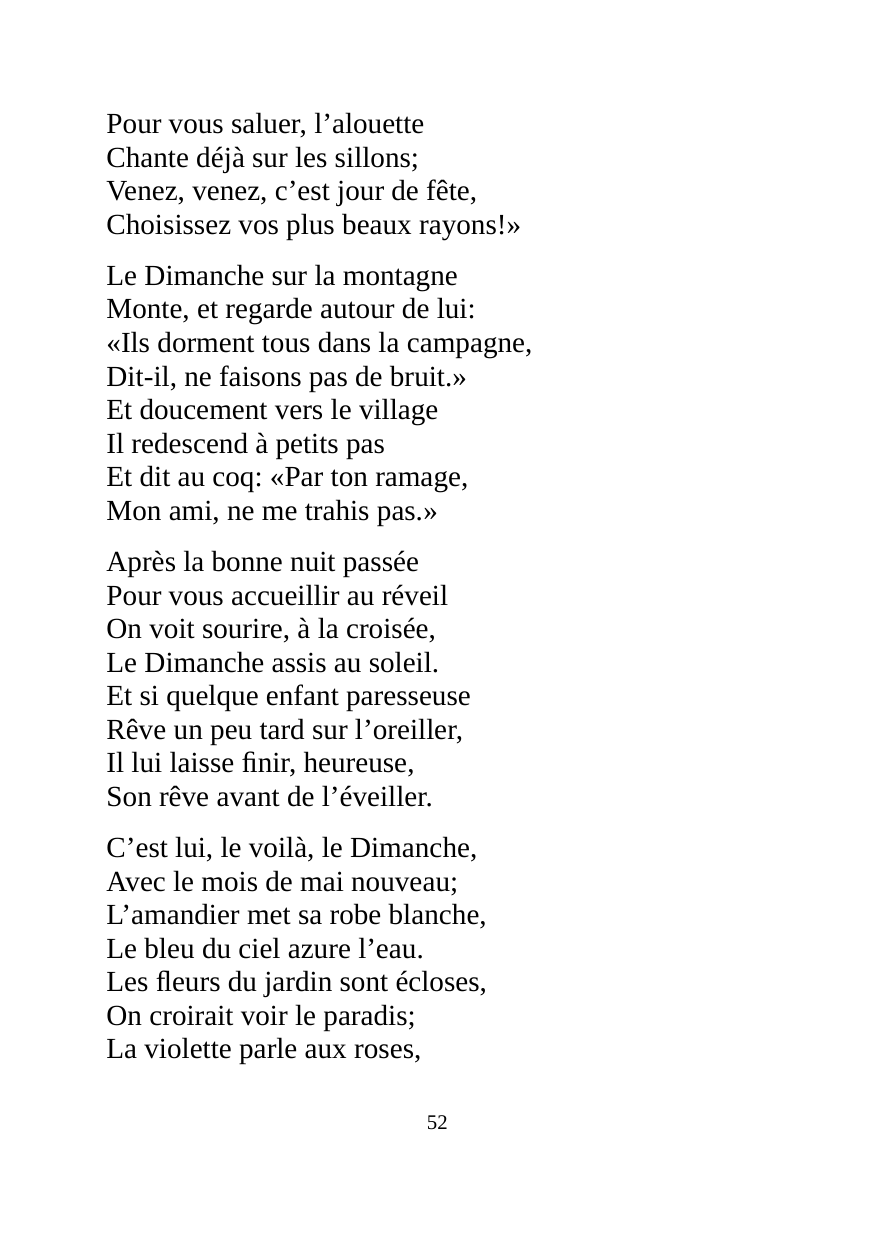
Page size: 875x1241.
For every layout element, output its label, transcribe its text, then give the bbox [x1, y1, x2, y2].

text C’est lui, le voilà, le Dimanche, Avec le mois de mai nouveau; L’amandier met sa robe blanche, Le bleu du ciel azure l’eau. Les ﬂeurs du jardin sont écloses, On croirait voir le paradis; La violette parle aux roses, [106, 830, 768, 1065]
text Après la bonne nuit passée Pour vous accueillir au réveil On voit sourire, à la croisée, Le Dimanche assis au soleil. Et si quelque enfant paresseuse Rêve un peu tard sur l’oreiller, Il lui laisse ﬁnir, heureuse, Son rêve avant de l’éveiller. [106, 544, 768, 812]
text Le Dimanche sur la montagne Monte, et regarde autour de lui: «Ils dorment tous dans la campagne, Dit-il, ne faisons pas de bruit.» Et doucement vers le village Il redescend à petits pas Et dit au coq: «Par ton ramage, Mon ami, ne me trahis pas.» [106, 258, 768, 526]
text Pour vous saluer, l’alouette Chante déjà sur les sillons; Venez, venez, c’est jour de fête, Choisissez vos plus beaux rayons!» [106, 106, 768, 240]
